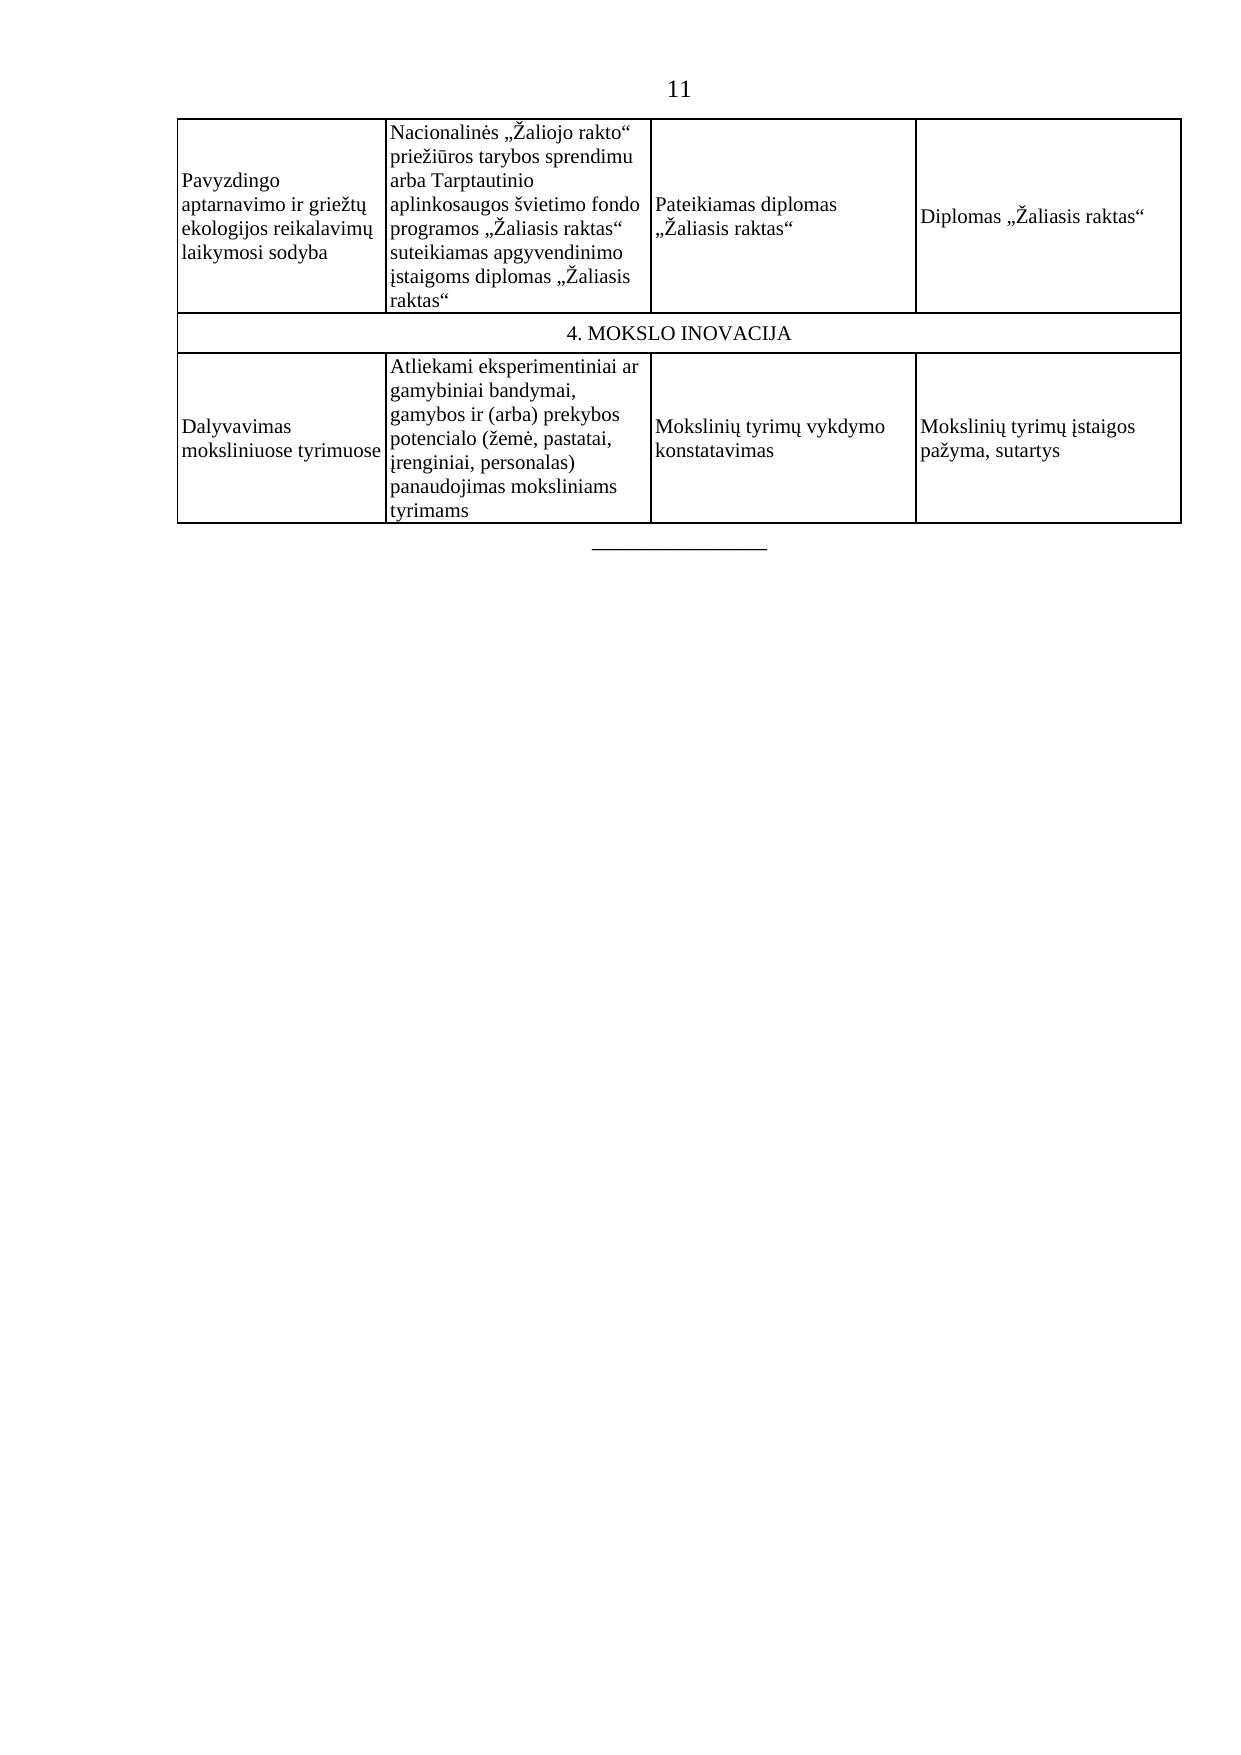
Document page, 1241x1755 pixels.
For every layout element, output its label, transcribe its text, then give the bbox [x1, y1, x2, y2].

table_cell Mokslinių tyrimų vykdymo konstatavimas [652, 354, 915, 522]
table_cell Pateikiamas diplomas „Žaliasis raktas“ [652, 120, 915, 312]
table_cell Pavyzdingo aptarnavimo ir griežtų ekologijos reikalavimų laikymosi sodyba [178, 120, 385, 312]
table_cell Diplomas „Žaliasis raktas“ [917, 120, 1180, 312]
text ______________ [177, 524, 1181, 552]
table_cell 4. MOKSLO INOVACIJA [178, 314, 1180, 352]
table_cell Dalyvavimas moksliniuose tyrimuose [178, 354, 385, 522]
table_cell Mokslinių tyrimų įstaigos pažyma, sutartys [917, 354, 1180, 522]
